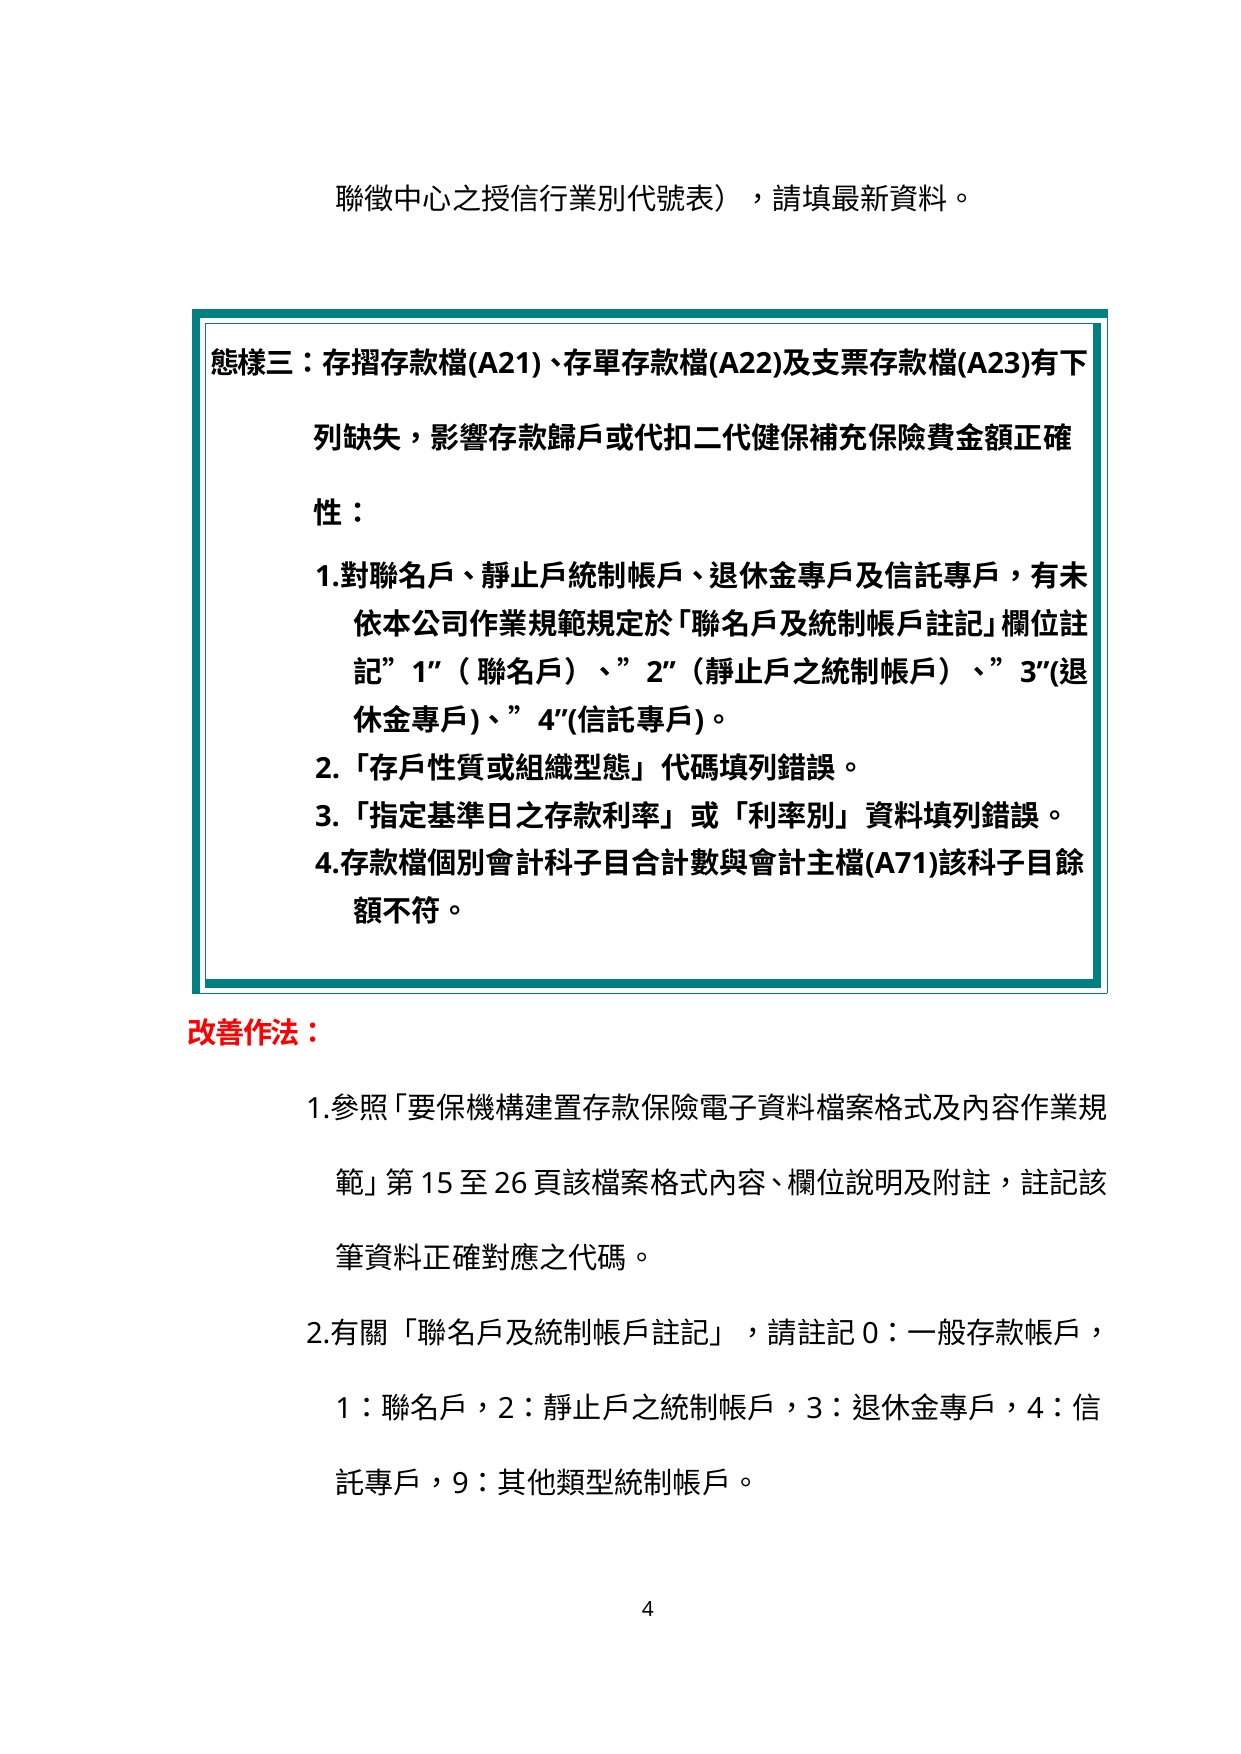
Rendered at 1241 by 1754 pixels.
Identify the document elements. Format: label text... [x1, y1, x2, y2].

table_header 態樣三：存摺存款檔(A21)、存單存款檔(A22)及支票存款檔(A23)有下列缺失，影響存款歸戶或代扣二代健保補充保險費金額正確性： 1.對聯名戶、靜止戶統制帳戶、退休金專戶及信託專戶，有未依本公司作業規範規定於「聯名戶及統制帳戶註記」欄位註記”1”（ 聯名戶）、”2”（靜止戶之統制帳戶）、”3”(退休金專戶)、”4”(信託專戶)。 2.「存戶性質或組織型態」代碼填列錯誤。 3.「指定基準日之存款利率」或「利率別」資料填列錯誤。 4.存款檔個別會計科子目合計數與會計主檔(A71)該科子目餘額不符。 [200, 318, 1100, 979]
text 改善作法： [187, 993, 1107, 1068]
text 聯徵中心之授信行業別代號表），請填最新資料。 [306, 159, 1107, 234]
text 1.參照「要保機構建置存款保險電子資料檔案格式及內容作業規範」第15至26頁該檔案格式內容、欄位說明及附註，註記該筆資料正確對應之代碼。 [306, 1068, 1107, 1293]
text 2.有關「聯名戶及統制帳戶註記」，請註記 0：一般存款帳戶，1：聯名戶，2：靜止戶之統制帳戶，3：退休金專戶，4：信託專戶，9：其他類型統制帳戶。 [306, 1293, 1107, 1518]
